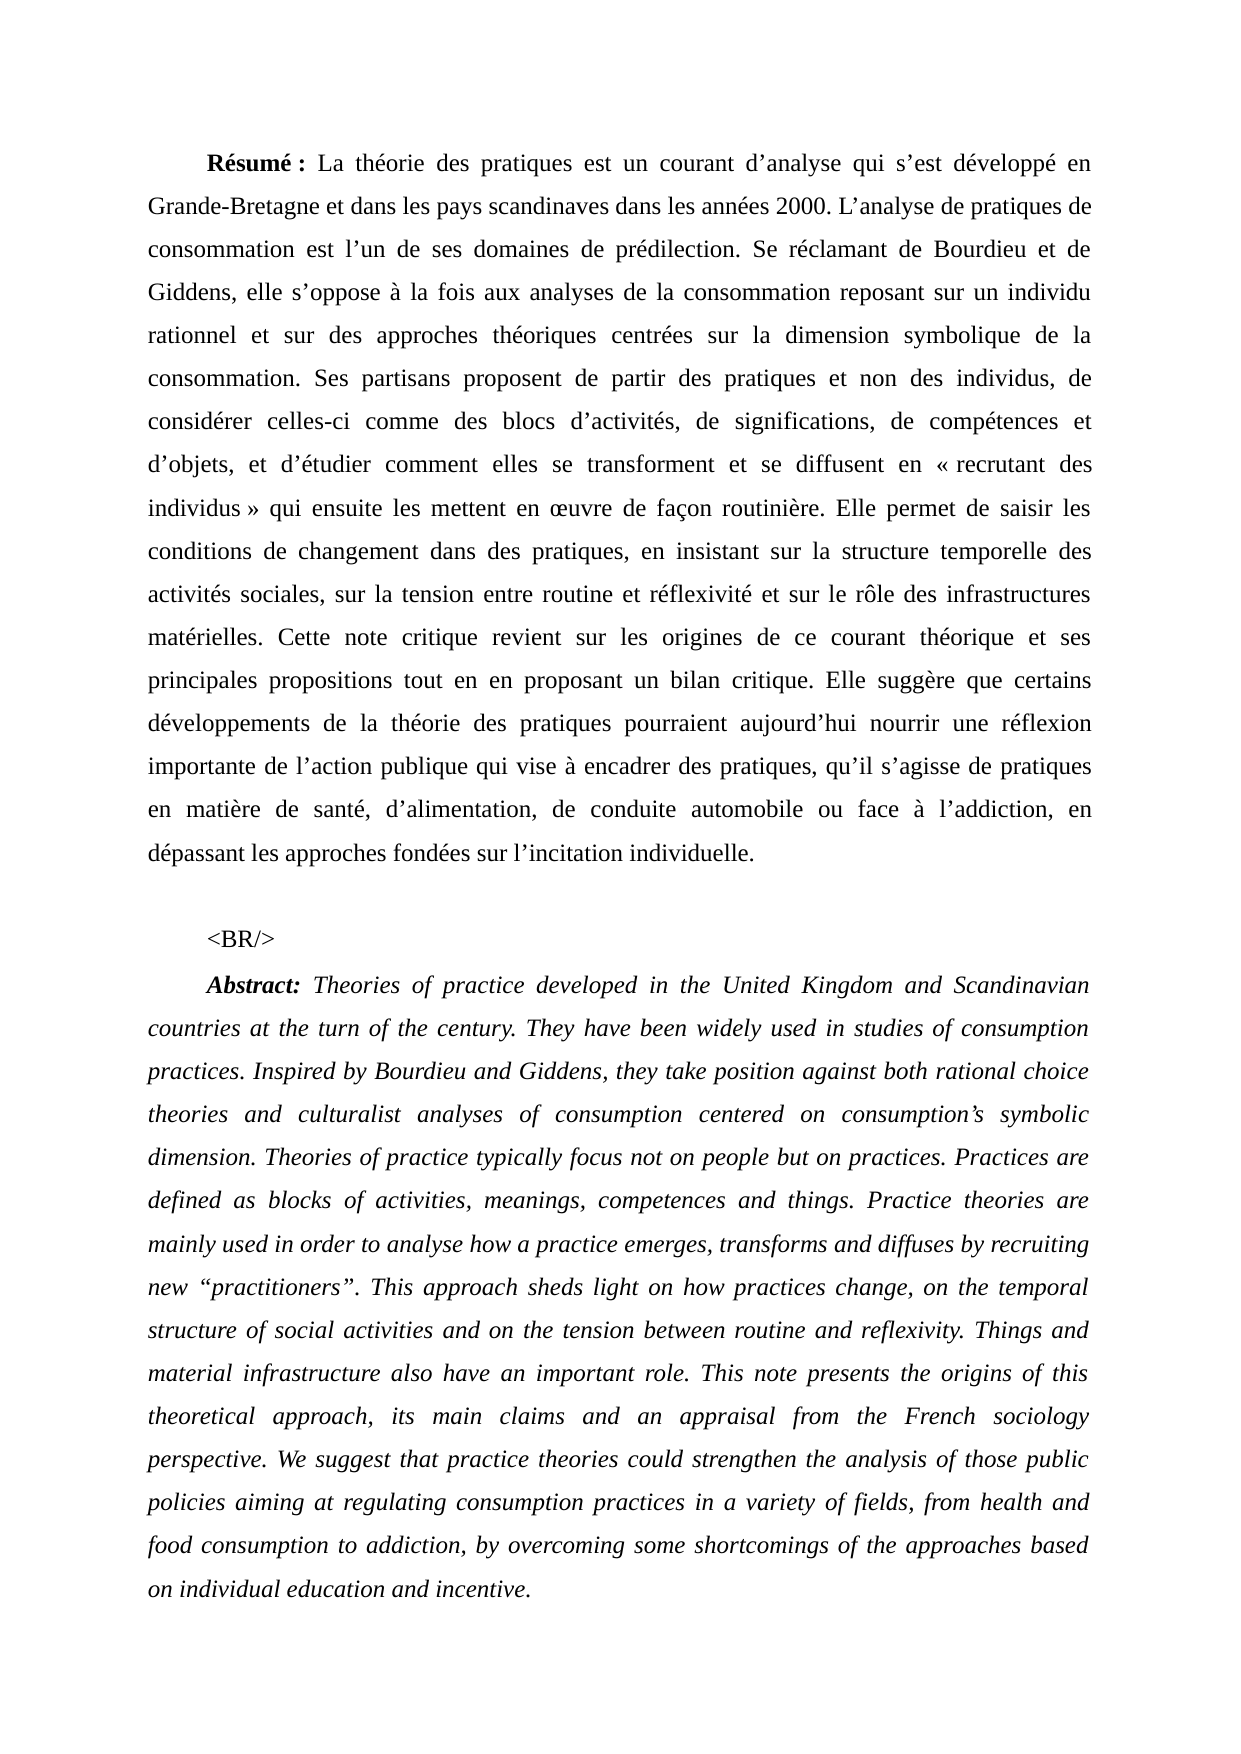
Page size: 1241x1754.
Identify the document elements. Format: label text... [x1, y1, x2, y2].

text Résumé : La théorie des pratiques est un courant d’analyse qui s’est développé en Grande-Bretagne et dans les pays scandinaves dans les années 2000. L’analyse de pratiques de consommation est l’un de ses domaines de prédilection. Se réclamant de Bourdieu et de Giddens, elle s’oppose à la fois aux analyses de la consommation reposant sur un individu rationnel et sur des approches théoriques centrées sur la dimension symbolique de la consommation. Ses partisans proposent de partir des pratiques et non des individus, de considérer celles-ci comme des blocs d’activités, de significations, de compétences et d’objets, et d’étudier comment elles se transforment et se diffusent en « recrutant des individus » qui ensuite les mettent en œuvre de façon routinière. Elle permet de saisir les conditions de changement dans des pratiques, en insistant sur la structure temporelle des activités sociales, sur la tension entre routine et réflexivité et sur le rôle des infrastructures matérielles. Cette note critique revient sur les origines de ce courant théorique et ses principales propositions tout en en proposant un bilan critique. Elle suggère que certains développements de la théorie des pratiques pourraient aujourd’hui nourrir une réflexion importante de l’action publique qui vise à encadrer des pratiques, qu’il s’agisse de pratiques en matière de santé, d’alimentation, de conduite automobile ou face à l’addiction, en dépassant les approches fondées sur l’incitation individuelle. [148, 148, 1093, 866]
subtitle Abstract: Theories of practice developed in the United Kingdom and Scandinavian countries at the turn of the century. They have been widely used in studies of consumption practices. Inspired by Bourdieu and Giddens, they take position against both rational choice theories and culturalist analyses of consumption centered on consumption’s symbolic dimension. Theories of practice typically focus not on people but on practices. Practices are defined as blocks of activities, meanings, competences and things. Practice theories are mainly used in order to analyse how a practice emerges, transforms and diffuses by recruiting new “practitioners”. This approach sheds light on how practices change, on the temporal structure of social activities and on the tension between routine and reflexivity. Things and material infrastructure also have an important role. This note presents the origins of this theoretical approach, its main claims and an appraisal from the French sociology perspective. We suggest that practice theories could strengthen the analysis of those public policies aiming at regulating consumption practices in a variety of fields, from health and food consumption to addiction, by overcoming some shortcomings of the approaches based on individual education and incentive. [148, 970, 1093, 1602]
text <BR/> [148, 924, 1093, 953]
